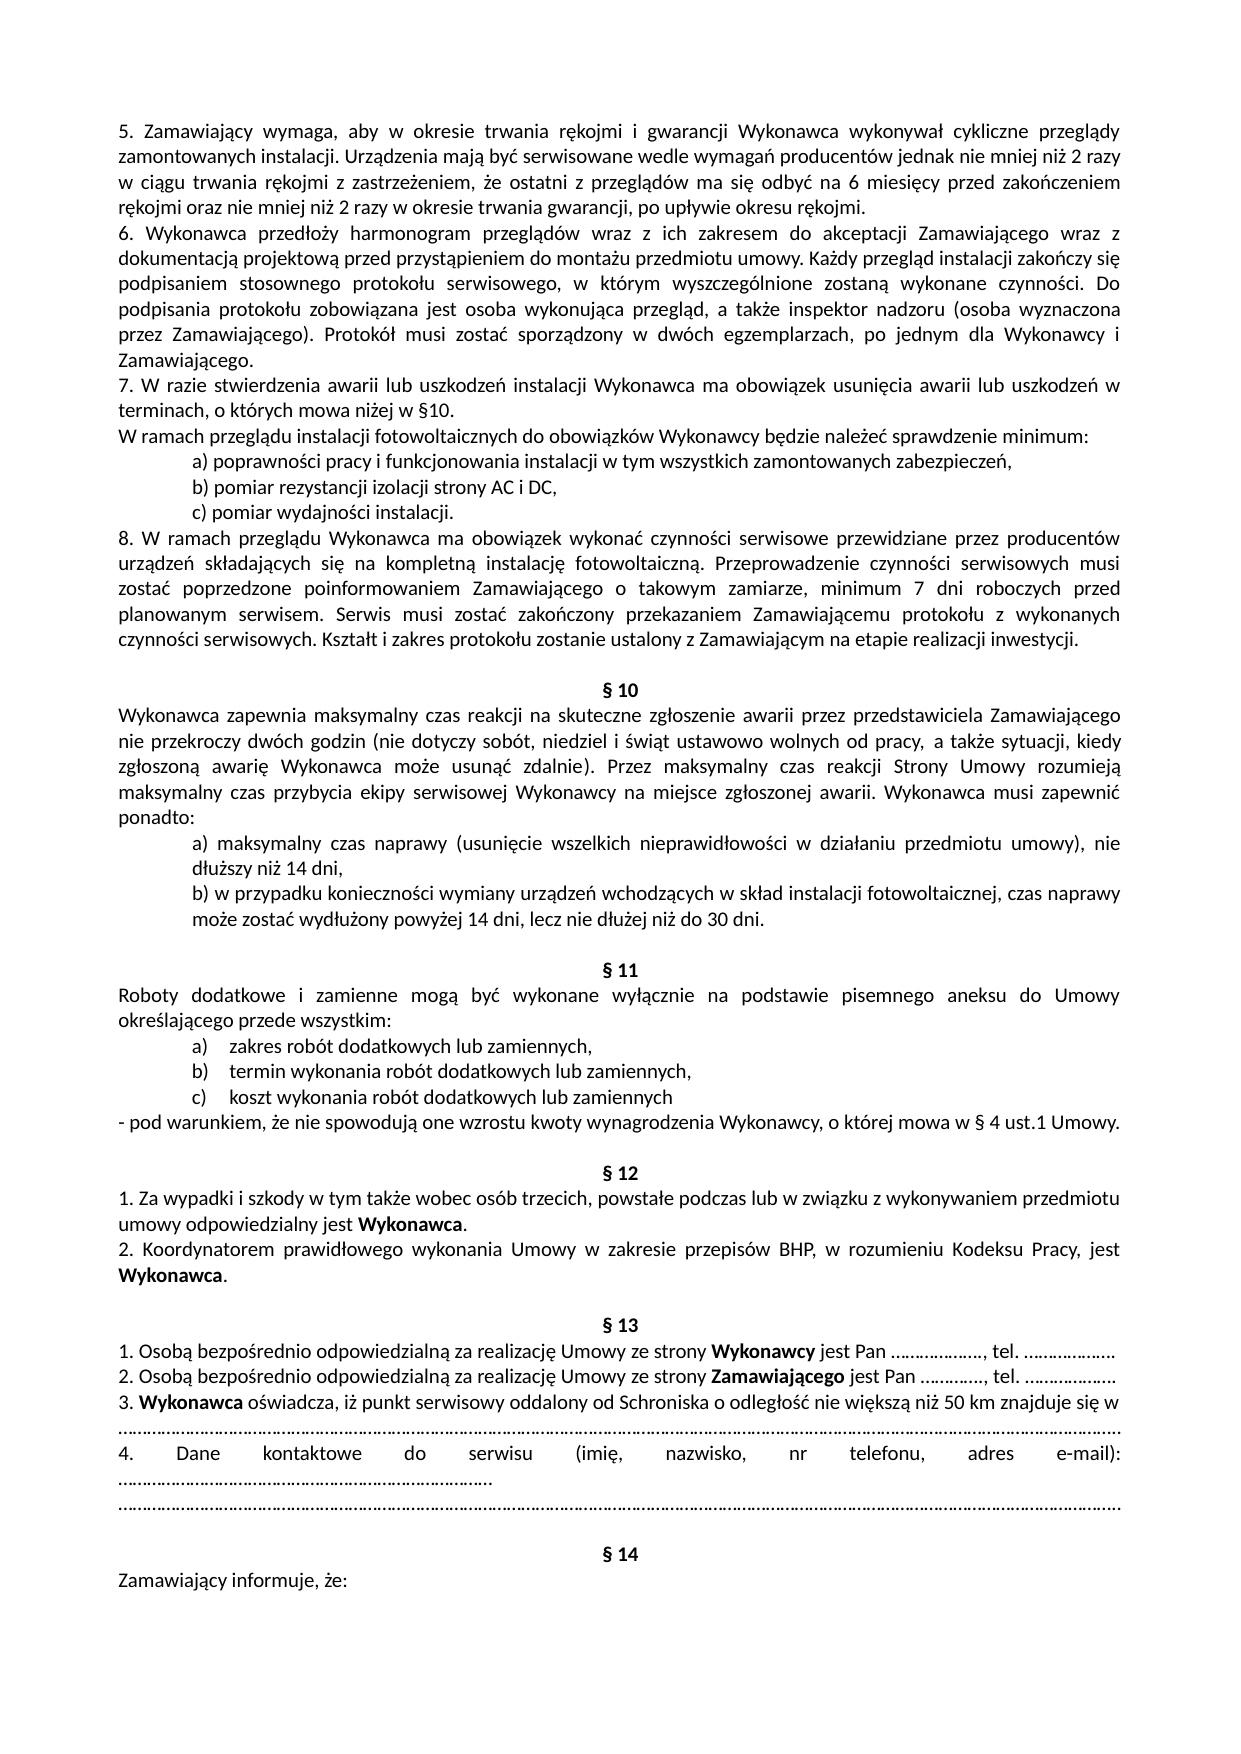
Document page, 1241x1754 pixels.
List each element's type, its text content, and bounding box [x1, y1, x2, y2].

text 6. Wykonawca przedłoży harmonogram przeglądów wraz z ich zakresem do akceptacji Zamawiającego wraz z dokumentacją projektową przed przystąpieniem do montażu przedmiotu umowy. Każdy przegląd instalacji zakończy się podpisaniem stosownego protokołu serwisowego, w którym wyszczególnione zostaną wykonane czynności. Do podpisania protokołu zobowiązana jest osoba wykonująca przegląd, a także inspektor nadzoru (osoba wyznaczona przez Zamawiającego). Protokół musi zostać sporządzony w dwóch egzemplarzach, po jednym dla Wykonawcy i Zamawiającego. [118, 220, 1122, 372]
text c) pomiar wydajności instalacji. [192, 499, 1122, 525]
text 7. W razie stwierdzenia awarii lub uszkodzeń instalacji Wykonawca ma obowiązek usunięcia awarii lub uszkodzeń w terminach, o których mowa niżej w §10. [118, 372, 1122, 423]
text ……………………………………………………………………………………………………………………………………………………………………………………….. [118, 1491, 1122, 1516]
text 5. Zamawiający wymaga, aby w okresie trwania rękojmi i gwarancji Wykonawca wykonywał cykliczne przeglądy zamontowanych instalacji. Urządzenia mają być serwisowane wedle wymagań producentów jednak nie mniej niż 2 razy w ciągu trwania rękojmi z zastrzeżeniem, że ostatni z przeglądów ma się odbyć na 6 miesięcy przed zakończeniem rękojmi oraz nie mniej niż 2 razy w okresie trwania gwarancji, po upływie okresu rękojmi. [118, 118, 1122, 220]
text 4. Dane kontaktowe do serwisu (imię, nazwisko, nr telefonu, adres e-mail): …………………………………………………………………… [118, 1440, 1122, 1491]
text ……………………………………………………………………………………………………………………………………………………………………………………….. [118, 1414, 1122, 1440]
text 3. Wykonawca oświadcza, iż punkt serwisowy oddalony od Schroniska o odległość nie większą niż 50 km znajduje się w [118, 1389, 1122, 1414]
text § 12 [118, 1160, 1122, 1186]
text 2. Koordynatorem prawidłowego wykonania Umowy w zakresie przepisów BHP, w rozumieniu Kodeksu Pracy, jest Wykonawca. [118, 1236, 1122, 1287]
text 8. W ramach przeglądu Wykonawca ma obowiązek wykonać czynności serwisowe przewidziane przez producentów urządzeń składających się na kompletną instalację fotowoltaiczną. Przeprowadzenie czynności serwisowych musi zostać poprzedzone poinformowaniem Zamawiającego o takowym zamiarze, minimum 7 dni roboczych przed planowanym serwisem. Serwis musi zostać zakończony przekazaniem Zamawiającemu protokołu z wykonanych czynności serwisowych. Kształt i zakres protokołu zostanie ustalony z Zamawiającym na etapie realizacji inwestycji. [118, 525, 1122, 652]
text a) maksymalny czas naprawy (usunięcie wszelkich nieprawidłowości w działaniu przedmiotu umowy), nie dłuższy niż 14 dni, [192, 830, 1122, 881]
list zakres robót dodatkowych lub zamiennych, [192, 1033, 1122, 1058]
text W ramach przeglądu instalacji fotowoltaicznych do obowiązków Wykonawcy będzie należeć sprawdzenie minimum: [118, 423, 1122, 448]
text § 14 [118, 1541, 1122, 1567]
text Roboty dodatkowe i zamienne mogą być wykonane wyłącznie na podstawie pisemnego aneksu do Umowy określającego przede wszystkim: [118, 982, 1122, 1033]
text § 13 [118, 1313, 1122, 1338]
text - pod warunkiem, że nie spowodują one wzrostu kwoty wynagrodzenia Wykonawcy, o której mowa w § 4 ust.1 Umowy. [118, 1109, 1122, 1135]
text 1. Osobą bezpośrednio odpowiedzialną za realizację Umowy ze strony Wykonawcy jest Pan ………………., tel. ………………. [118, 1338, 1122, 1363]
text Zamawiający informuje, że: [118, 1567, 1122, 1592]
text 1. Za wypadki i szkody w tym także wobec osób trzecich, powstałe podczas lub w związku z wykonywaniem przedmiotu umowy odpowiedzialny jest Wykonawca. [118, 1186, 1122, 1236]
text Wykonawca zapewnia maksymalny czas reakcji na skuteczne zgłoszenie awarii przez przedstawiciela Zamawiającego nie przekroczy dwóch godzin (nie dotyczy sobót, niedziel i świąt ustawowo wolnych od pracy, a także sytuacji, kiedy zgłoszoną awarię Wykonawca może usunąć zdalnie). Przez maksymalny czas reakcji Strony Umowy rozumieją maksymalny czas przybycia ekipy serwisowej Wykonawcy na miejsce zgłoszonej awarii. Wykonawca musi zapewnić ponadto: [118, 703, 1122, 830]
text a) poprawności pracy i funkcjonowania instalacji w tym wszystkich zamontowanych zabezpieczeń, [192, 448, 1122, 474]
list termin wykonania robót dodatkowych lub zamiennych, [192, 1058, 1122, 1084]
text b) w przypadku konieczności wymiany urządzeń wchodzących w skład instalacji fotowoltaicznej, czas naprawy może zostać wydłużony powyżej 14 dni, lecz nie dłużej niż do 30 dni. [192, 881, 1122, 931]
text b) pomiar rezystancji izolacji strony AC i DC, [192, 474, 1122, 499]
text § 11 [118, 957, 1122, 982]
text § 10 [118, 677, 1122, 703]
list koszt wykonania robót dodatkowych lub zamiennych [192, 1084, 1122, 1109]
text 2. Osobą bezpośrednio odpowiedzialną za realizację Umowy ze strony Zamawiającego jest Pan …………., tel. ………………. [118, 1363, 1122, 1389]
